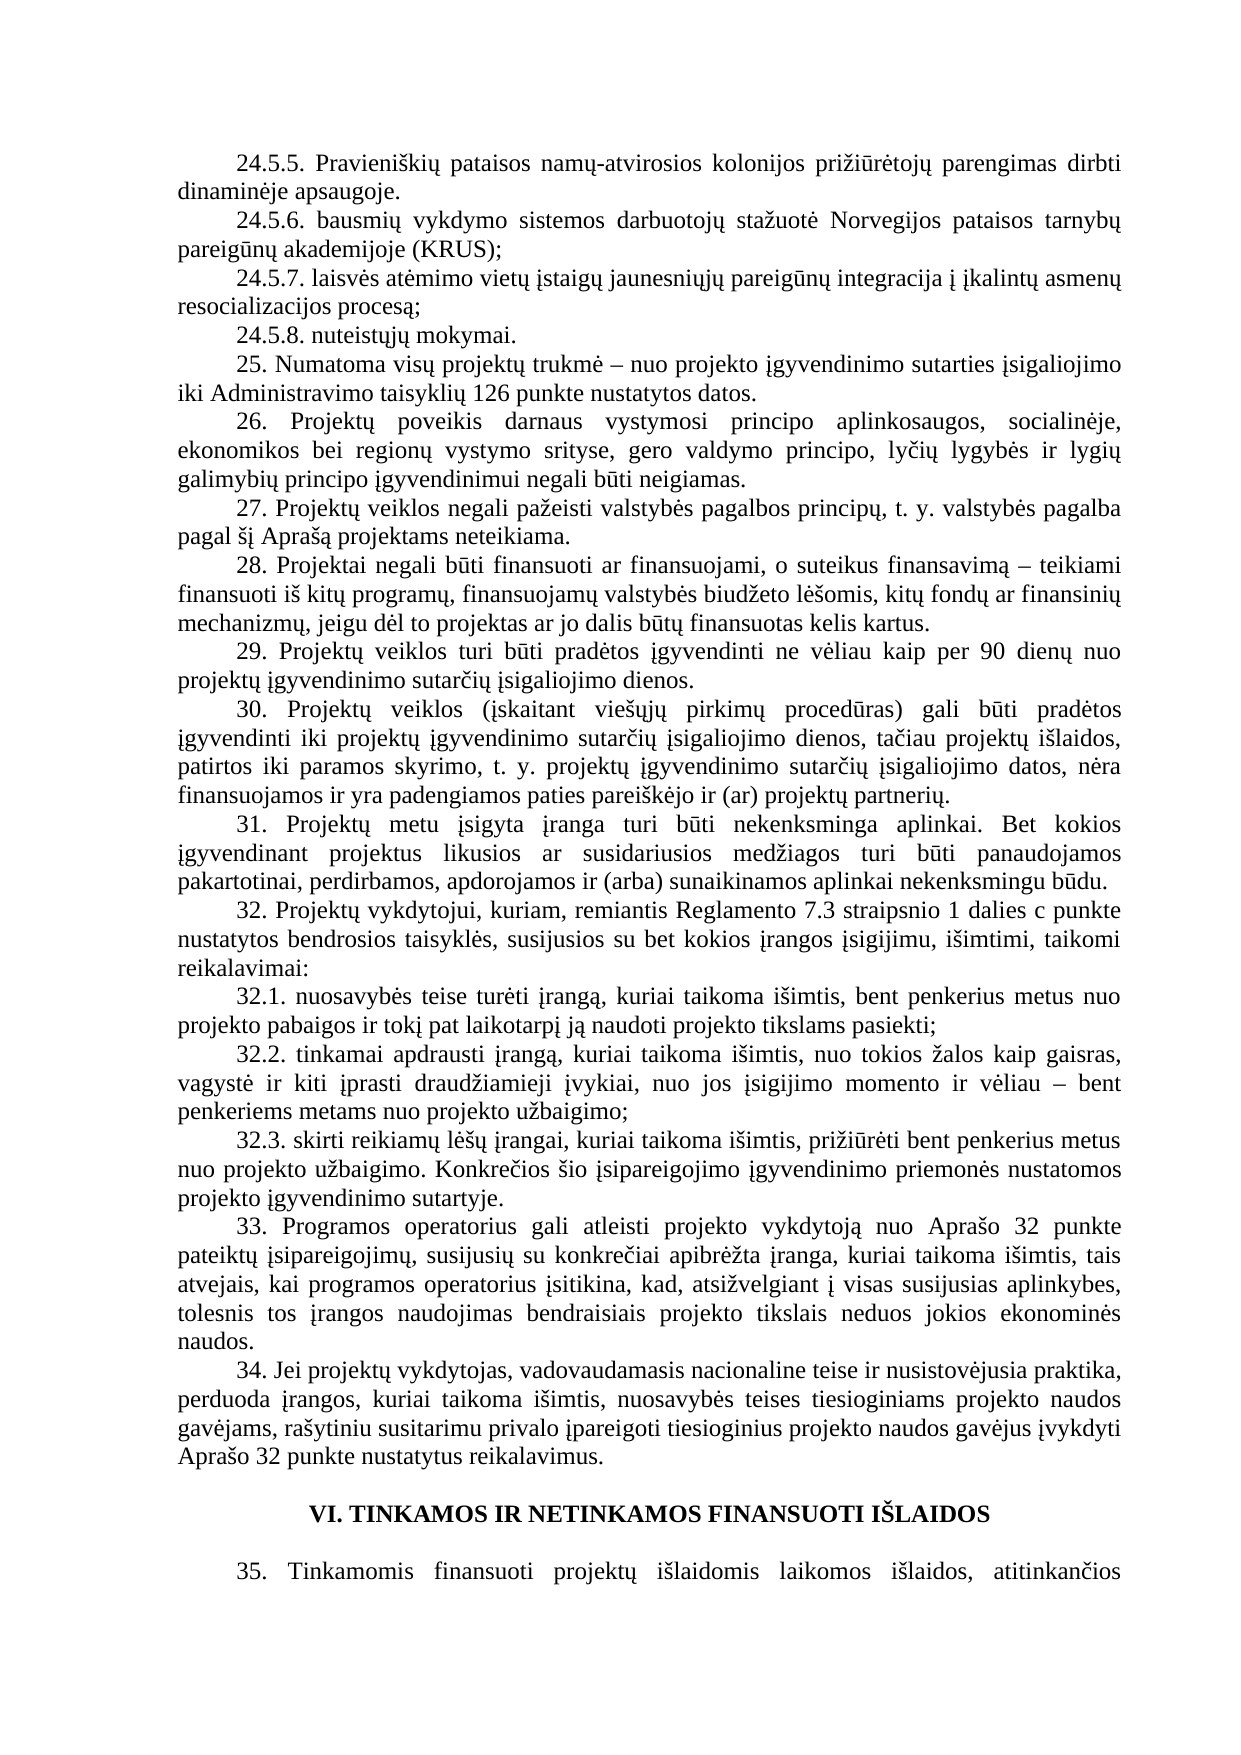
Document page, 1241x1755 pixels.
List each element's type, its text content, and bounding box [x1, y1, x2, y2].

text VI. TINKAMOS IR NETINKAMOS FINANSUOTI IŠLAIDOS [177, 1499, 1122, 1528]
text 31. Projektų metu įsigyta įranga turi būti nekenksminga aplinkai. Bet kokios įgyvendinant projektus likusios ar susidariusios medžiagos turi būti panaudojamos pakartotinai, perdirbamos, apdorojamos ir (arba) sunaikinamos aplinkai nekenksmingu būdu. [177, 809, 1122, 895]
text 30. Projektų veiklos (įskaitant viešųjų pirkimų procedūras) gali būti pradėtos įgyvendinti iki projektų įgyvendinimo sutarčių įsigaliojimo dienos, tačiau projektų išlaidos, patirtos iki paramos skyrimo, t. y. projektų įgyvendinimo sutarčių įsigaliojimo datos, nėra finansuojamos ir yra padengiamos paties pareiškėjo ir (ar) projektų partnerių. [177, 694, 1122, 809]
text 32. Projektų vykdytojui, kuriam, remiantis Reglamento 7.3 straipsnio 1 dalies c punkte nustatytos bendrosios taisyklės, susijusios su bet kokios įrangos įsigijimu, išimtimi, taikomi reikalavimai: [177, 895, 1122, 981]
text 24.5.6. bausmių vykdymo sistemos darbuotojų stažuotė Norvegijos pataisos tarnybų pareigūnų akademijoje (KRUS); [177, 205, 1122, 263]
text 34. Jei projektų vykdytojas, vadovaudamasis nacionaline teise ir nusistovėjusia praktika, perduoda įrangos, kuriai taikoma išimtis, nuosavybės teises tiesioginiams projekto naudos gavėjams, rašytiniu susitarimu privalo įpareigoti tiesioginius projekto naudos gavėjus įvykdyti Aprašo 32 punkte nustatytus reikalavimus. [177, 1355, 1122, 1470]
text 33. Programos operatorius gali atleisti projekto vykdytoją nuo Aprašo 32 punkte pateiktų įsipareigojimų, susijusių su konkrečiai apibrėžta įranga, kuriai taikoma išimtis, tais atvejais, kai programos operatorius įsitikina, kad, atsižvelgiant į visas susijusias aplinkybes, tolesnis tos įrangos naudojimas bendraisiais projekto tikslais neduos jokios ekonominės naudos. [177, 1211, 1122, 1355]
text 24.5.8. nuteistųjų mokymai. [177, 320, 1122, 349]
text 24.5.7. laisvės atėmimo vietų įstaigų jaunesniųjų pareigūnų integracija į įkalintų asmenų resocializacijos procesą; [177, 263, 1122, 320]
text 24.5.5. Pravieniškių pataisos namų-atvirosios kolonijos prižiūrėtojų parengimas dirbti dinaminėje apsaugoje. [177, 148, 1122, 205]
text 26. Projektų poveikis darnaus vystymosi principo aplinkosaugos, socialinėje, ekonomikos bei regionų vystymo srityse, gero valdymo principo, lyčių lygybės ir lygių galimybių principo įgyvendinimui negali būti neigiamas. [177, 406, 1122, 493]
text 29. Projektų veiklos turi būti pradėtos įgyvendinti ne vėliau kaip per 90 dienų nuo projektų įgyvendinimo sutarčių įsigaliojimo dienos. [177, 636, 1122, 694]
text 35. Tinkamomis finansuoti projektų išlaidomis laikomos išlaidos, atitinkančios [177, 1556, 1122, 1585]
text 32.3. skirti reikiamų lėšų įrangai, kuriai taikoma išimtis, prižiūrėti bent penkerius metus nuo projekto užbaigimo. Konkrečios šio įsipareigojimo įgyvendinimo priemonės nustatomos projekto įgyvendinimo sutartyje. [177, 1125, 1122, 1211]
text 32.1. nuosavybės teise turėti įrangą, kuriai taikoma išimtis, bent penkerius metus nuo projekto pabaigos ir tokį pat laikotarpį ją naudoti projekto tikslams pasiekti; [177, 981, 1122, 1039]
text 27. Projektų veiklos negali pažeisti valstybės pagalbos principų, t. y. valstybės pagalba pagal šį Aprašą projektams neteikiama. [177, 493, 1122, 550]
text 32.2. tinkamai apdrausti įrangą, kuriai taikoma išimtis, nuo tokios žalos kaip gaisras, vagystė ir kiti įprasti draudžiamieji įvykiai, nuo jos įsigijimo momento ir vėliau – bent penkeriems metams nuo projekto užbaigimo; [177, 1039, 1122, 1125]
text 25. Numatoma visų projektų trukmė – nuo projekto įgyvendinimo sutarties įsigaliojimo iki Administravimo taisyklių 126 punkte nustatytos datos. [177, 349, 1122, 406]
text 28. Projektai negali būti finansuoti ar finansuojami, o suteikus finansavimą – teikiami finansuoti iš kitų programų, finansuojamų valstybės biudžeto lėšomis, kitų fondų ar finansinių mechanizmų, jeigu dėl to projektas ar jo dalis būtų finansuotas kelis kartus. [177, 550, 1122, 636]
